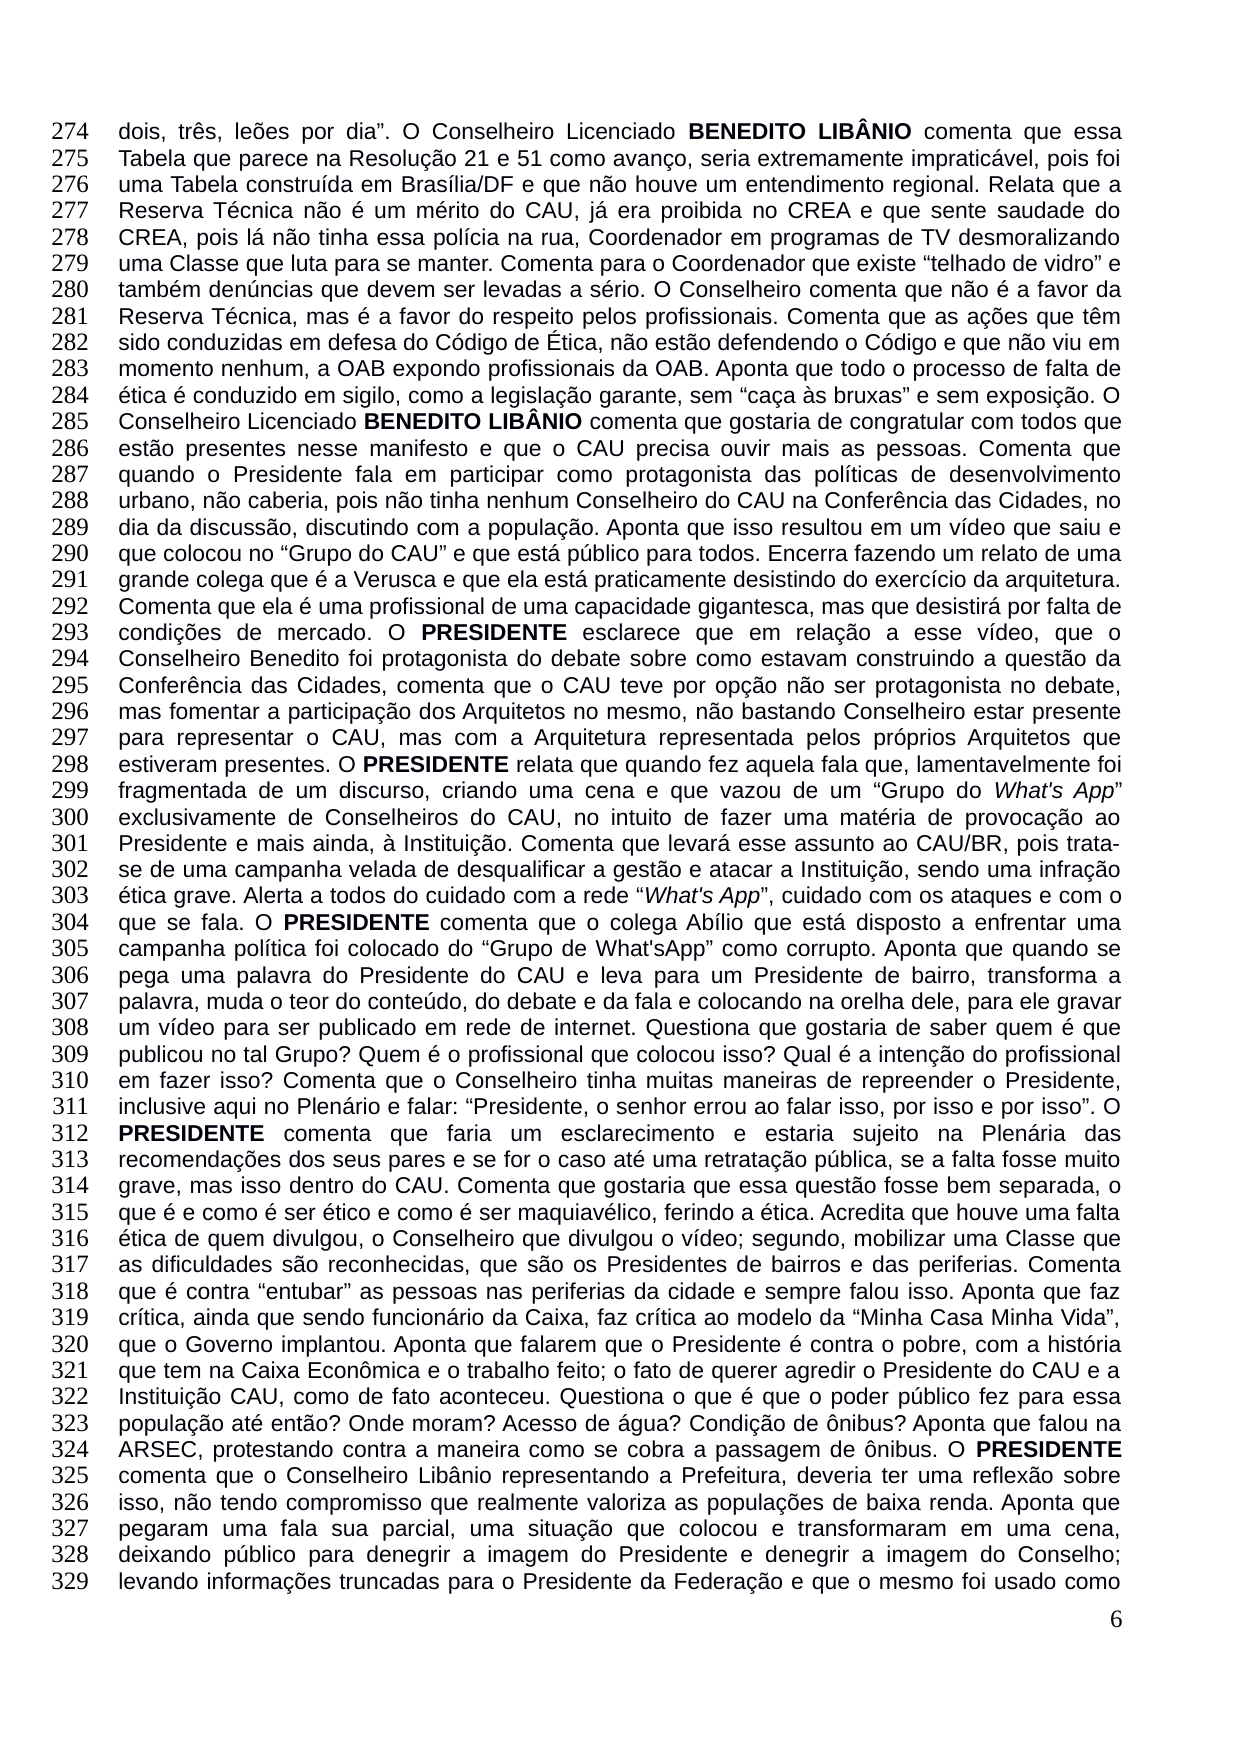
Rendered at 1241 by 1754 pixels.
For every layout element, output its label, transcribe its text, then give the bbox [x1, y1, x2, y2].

text dois, três, leões por dia”. O Conselheiro Licenciado BENEDITO LIBÂNIO comenta que essa Tabela que parece na Resolução 21 e 51 como avanço, seria extremamente impraticável, pois foi uma Tabela construída em Brasília/DF e que não houve um entendimento regional. Relata que a Reserva Técnica não é um mérito do CAU, já era proibida no CREA e que sente saudade do CREA, pois lá não tinha essa polícia na rua, Coordenador em programas de TV desmoralizando uma Classe que luta para se manter. Comenta para o Coordenador que existe “telhado de vidro” e também denúncias que devem ser levadas a sério. O Conselheiro comenta que não é a favor da Reserva Técnica, mas é a favor do respeito pelos profissionais. Comenta que as ações que têm sido conduzidas em defesa do Código de Ética, não estão defendendo o Código e que não viu em momento nenhum, a OAB expondo profissionais da OAB. Aponta que todo o processo de falta de ética é conduzido em sigilo, como a legislação garante, sem “caça às bruxas” e sem exposição. O Conselheiro Licenciado BENEDITO LIBÂNIO comenta que gostaria de congratular com todos que estão presentes nesse manifesto e que o CAU precisa ouvir mais as pessoas. Comenta que quando o Presidente fala em participar como protagonista das políticas de desenvolvimento urbano, não caberia, pois não tinha nenhum Conselheiro do CAU na Conferência das Cidades, no dia da discussão, discutindo com a população. Aponta que isso resultou em um vídeo que saiu e que colocou no “Grupo do CAU” e que está público para todos. Encerra fazendo um relato de uma grande colega que é a Verusca e que ela está praticamente desistindo do exercício da arquitetura. Comenta que ela é uma profissional de uma capacidade gigantesca, mas que desistirá por falta de condições de mercado. O PRESIDENTE esclarece que em relação a esse vídeo, que o Conselheiro Benedito foi protagonista do debate sobre como estavam construindo a questão da Conferência das Cidades, comenta que o CAU teve por opção não ser protagonista no debate, mas fomentar a participação dos Arquitetos no mesmo, não bastando Conselheiro estar presente para representar o CAU, mas com a Arquitetura representada pelos próprios Arquitetos que estiveram presentes. O PRESIDENTE relata que quando fez aquela fala que, lamentavelmente foi fragmentada de um discurso, criando uma cena e que vazou de um “Grupo do What's App” exclusivamente de Conselheiros do CAU, no intuito de fazer uma matéria de provocação ao Presidente e mais ainda, à Instituição. Comenta que levará esse assunto ao CAU/BR, pois trata-se de uma campanha velada de desqualificar a gestão e atacar a Instituição, sendo uma infração ética grave. Alerta a todos do cuidado com a rede “What's App”, cuidado com os ataques e com o que se fala. O PRESIDENTE comenta que o colega Abílio que está disposto a enfrentar uma campanha política foi colocado do “Grupo de What'sApp” como corrupto. Aponta que quando se pega uma palavra do Presidente do CAU e leva para um Presidente de bairro, transforma a palavra, muda o teor do conteúdo, do debate e da fala e colocando na orelha dele, para ele gravar um vídeo para ser publicado em rede de internet. Questiona que gostaria de saber quem é que publicou no tal Grupo? Quem é o profissional que colocou isso? Qual é a intenção do profissional em fazer isso? Comenta que o Conselheiro tinha muitas maneiras de repreender o Presidente, inclusive aqui no Plenário e falar: “Presidente, o senhor errou ao falar isso, por isso e por isso”. O PRESIDENTE comenta que faria um esclarecimento e estaria sujeito na Plenária das recomendações dos seus pares e se for o caso até uma retratação pública, se a falta fosse muito grave, mas isso dentro do CAU. Comenta que gostaria que essa questão fosse bem separada, o que é e como é ser ético e como é ser maquiavélico, ferindo a ética. Acredita que houve uma falta ética de quem divulgou, o Conselheiro que divulgou o vídeo; segundo, mobilizar uma Classe que as dificuldades são reconhecidas, que são os Presidentes de bairros e das periferias. Comenta que é contra “entubar” as pessoas nas periferias da cidade e sempre falou isso. Aponta que faz crítica, ainda que sendo funcionário da Caixa, faz crítica ao modelo da “Minha Casa Minha Vida”, que o Governo implantou. Aponta que falarem que o Presidente é contra o pobre, com a história que tem na Caixa Econômica e o trabalho feito; o fato de querer agredir o Presidente do CAU e a Instituição CAU, como de fato aconteceu. Questiona o que é que o poder público fez para essa população até então? Onde moram? Acesso de água? Condição de ônibus? Aponta que falou na ARSEC, protestando contra a maneira como se cobra a passagem de ônibus. O PRESIDENTE comenta que o Conselheiro Libânio representando a Prefeitura, deveria ter uma reflexão sobre isso, não tendo compromisso que realmente valoriza as populações de baixa renda. Aponta que pegaram uma fala sua parcial, uma situação que colocou e transformaram em uma cena, deixando público para denegrir a imagem do Presidente e denegrir a imagem do Conselho; levando informações truncadas para o Presidente da Federação e que o mesmo foi usado como [118, 118, 1122, 1594]
